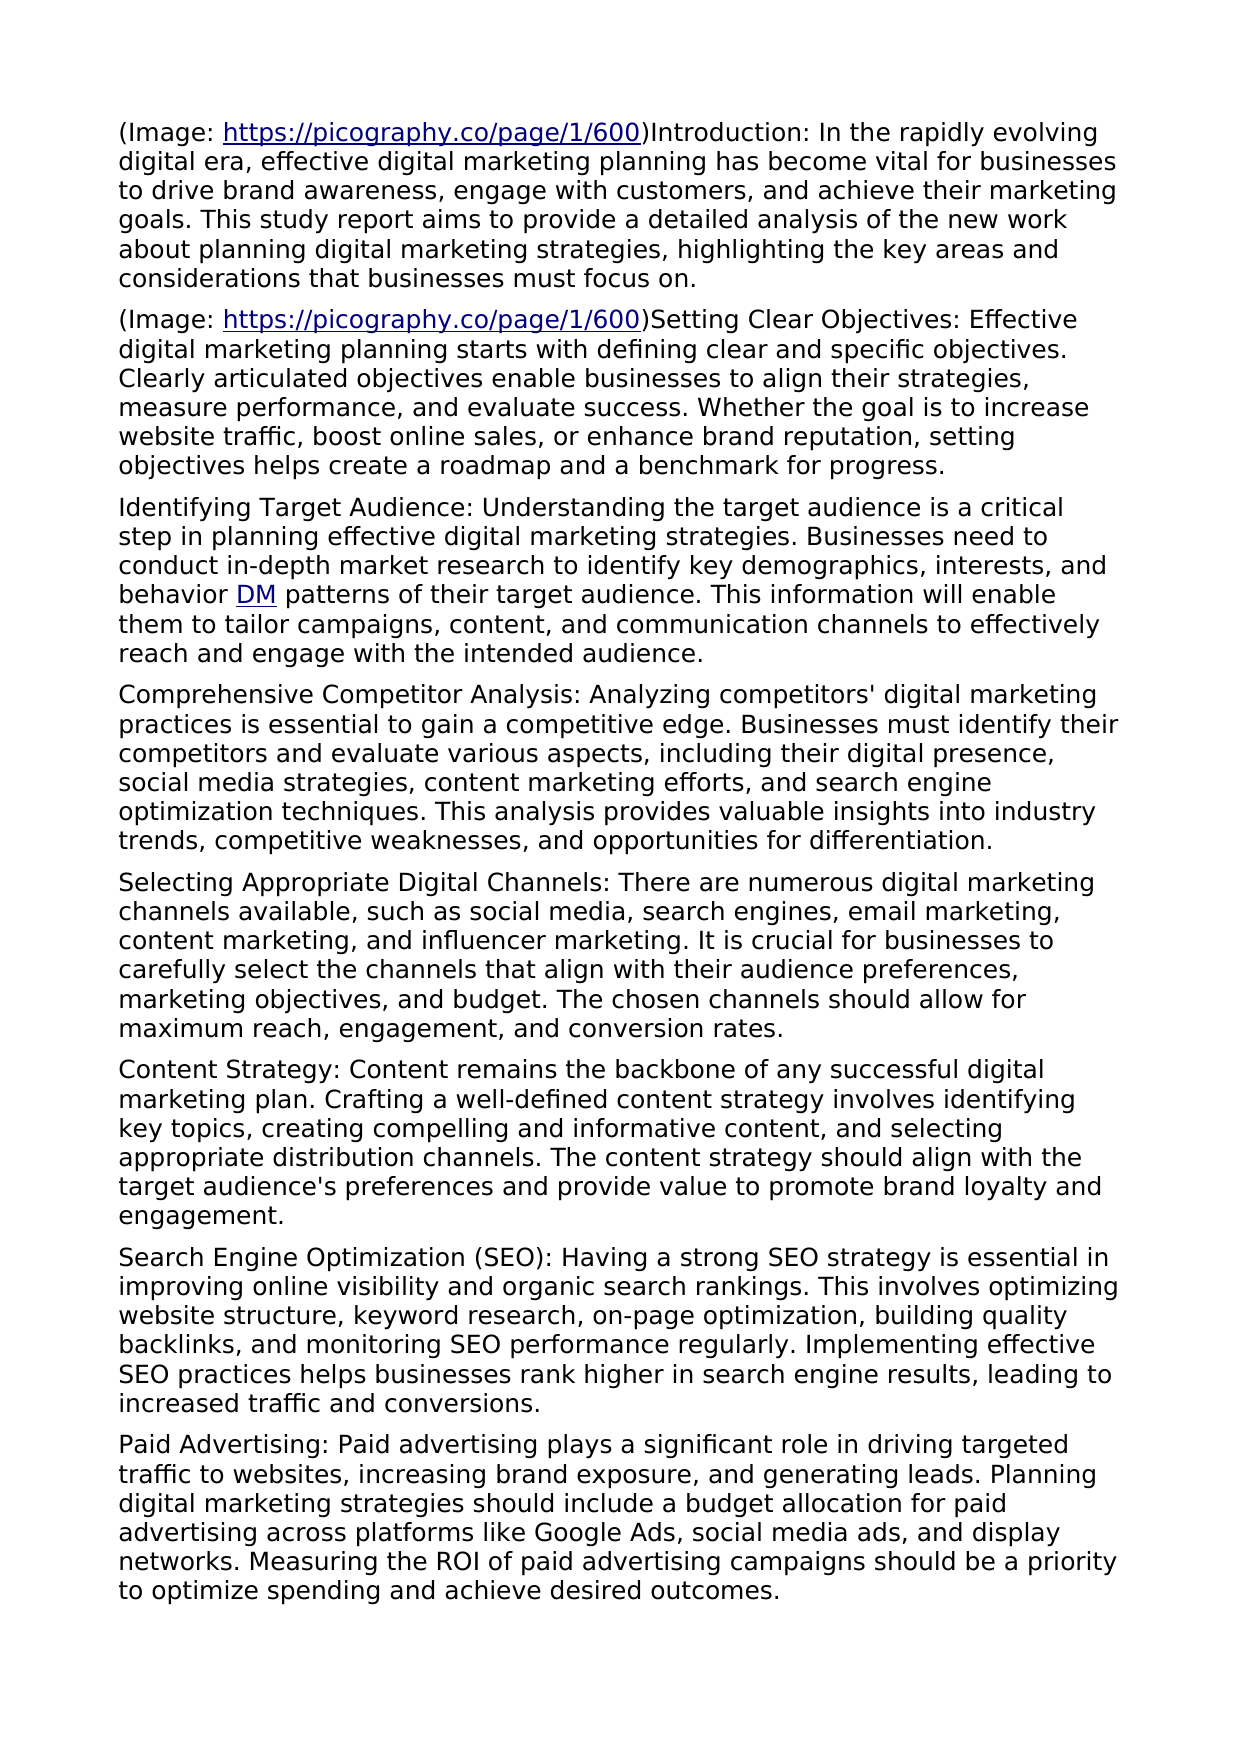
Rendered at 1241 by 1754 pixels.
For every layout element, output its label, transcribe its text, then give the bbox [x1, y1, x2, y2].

text (Image: https://picography.co/page/1/600)Setting Clear Objectives: Effective digital marketing planning starts with defining clear and specific objectives. Clearly articulated objectives enable businesses to align their strategies, measure performance, and evaluate success. Whether the goal is to increase website traffic, boost online sales, or enhance brand reputation, setting objectives helps create a roadmap and a benchmark for progress. [118, 306, 1122, 481]
text Content Strategy: Content remains the backbone of any successful digital marketing plan. Crafting a well-defined content strategy involves identifying key topics, creating compelling and informative content, and selecting appropriate distribution channels. The content strategy should align with the target audience's preferences and provide value to promote brand loyalty and engagement. [118, 1056, 1122, 1231]
text Comprehensive Competitor Analysis: Analyzing competitors' digital marketing practices is essential to gain a competitive edge. Businesses must identify their competitors and evaluate various aspects, including their digital presence, social media strategies, content marketing efforts, and search engine optimization techniques. This analysis provides valuable insights into industry trends, competitive weaknesses, and opportunities for differentiation. [118, 681, 1122, 856]
text Selecting Appropriate Digital Channels: There are numerous digital marketing channels available, such as social media, search engines, email marketing, content marketing, and influencer marketing. It is crucial for businesses to carefully select the channels that align with their audience preferences, marketing objectives, and budget. The chosen channels should allow for maximum reach, engagement, and conversion rates. [118, 868, 1122, 1043]
text Paid Advertising: Paid advertising plays a significant role in driving targeted traffic to websites, increasing brand exposure, and generating leads. Planning digital marketing strategies should include a budget allocation for paid advertising across platforms like Google Ads, social media ads, and display networks. Measuring the ROI of paid advertising campaigns should be a priority to optimize spending and achieve desired outcomes. [118, 1431, 1122, 1606]
text Search Engine Optimization (SEO): Having a strong SEO strategy is essential in improving online visibility and organic search rankings. This involves optimizing website structure, keyword research, on-page optimization, building quality backlinks, and monitoring SEO performance regularly. Implementing effective SEO practices helps businesses rank higher in search engine results, leading to increased traffic and conversions. [118, 1243, 1122, 1418]
text (Image: https://picography.co/page/1/600)Introduction: In the rapidly evolving digital era, effective digital marketing planning has become vital for businesses to drive brand awareness, engage with customers, and achieve their marketing goals. This study report aims to provide a detailed analysis of the new work about planning digital marketing strategies, highlighting the key areas and considerations that businesses must focus on. [118, 118, 1122, 293]
text Identifying Target Audience: Understanding the target audience is a critical step in planning effective digital marketing strategies. Businesses need to conduct in-depth market research to identify key demographics, interests, and behavior DM patterns of their target audience. This information will enable them to tailor campaigns, content, and communication channels to effectively reach and engage with the intended audience. [118, 493, 1122, 668]
